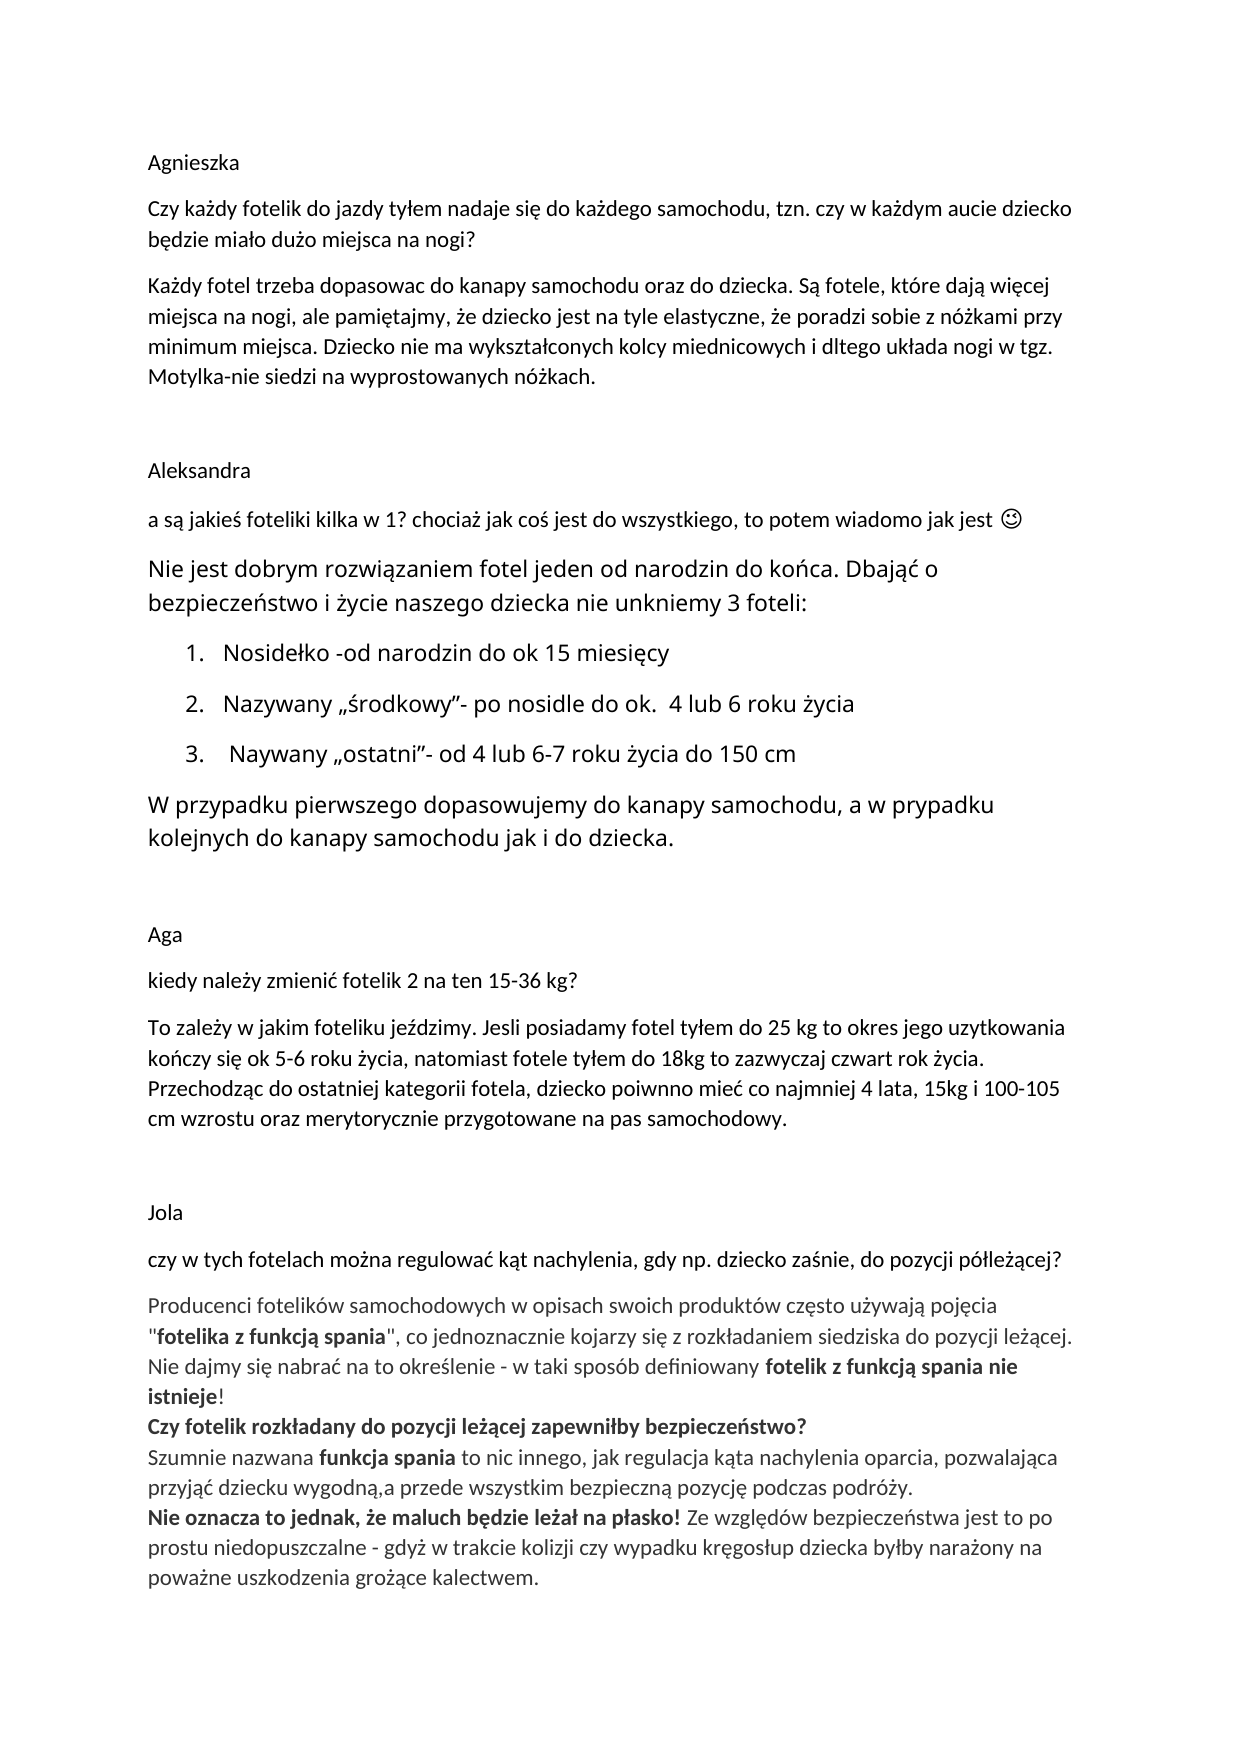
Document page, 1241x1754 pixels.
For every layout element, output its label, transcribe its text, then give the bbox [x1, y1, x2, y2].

list Nosidełko -od narodzin do ok 15 miesięcy [185, 637, 1093, 669]
text To zależy w jakim foteliku jeździmy. Jesli posiadamy fotel tyłem do 25 kg to okres jego uzytkowania kończy się ok 5-6 roku życia, natomiast fotele tyłem do 18kg to zazwyczaj czwart rok życia. Przechodząc do ostatniej kategorii fotela, dziecko poiwnno mieć co najmniej 4 lata, 15kg i 100-105 cm wzrostu oraz merytorycznie przygotowane na pas samochodowy. [148, 1013, 1093, 1132]
text W przypadku pierwszego dopasowujemy do kanapy samochodu, a w prypadku kolejnych do kanapy samochodu jak i do dziecka. [148, 789, 1093, 854]
text czy w tych fotelach można regulować kąt nachylenia, gdy np. dziecko zaśnie, do pozycji półleżącej? [148, 1245, 1093, 1273]
text Agnieszka [148, 148, 1093, 176]
text Nie oznacza to jednak, że maluch będzie leżał na płasko! Ze względów bezpieczeństwa jest to po prostu niedopuszczalne - gdyż w trakcie kolizji czy wypadku kręgosłup dziecka byłby narażony na poważne uszkodzenia grożące kalectwem. [148, 1503, 1093, 1591]
text Jola [148, 1198, 1093, 1226]
text Nie jest dobrym rozwiązaniem fotel jeden od narodzin do końca. Dbająć o bezpieczeństwo i życie naszego dziecka nie unkniemy 3 foteli: [148, 553, 1093, 618]
text Czy każdy fotelik do jazdy tyłem nadaje się do każdego samochodu, tzn. czy w każdym aucie dziecko będzie miało dużo miejsca na nogi? [148, 194, 1093, 253]
text Aleksandra [148, 456, 1093, 484]
list Naywany „ostatni”- od 4 lub 6-7 roku życia do 150 cm [185, 738, 1093, 769]
text kiedy należy zmienić fotelik 2 na ten 15-36 kg? [148, 967, 1093, 994]
text Nie dajmy się nabrać na to określenie - w taki sposób definiowany fotelik z funkcją spania nie istnieje! [148, 1352, 1093, 1410]
list Nazywany „środkowy”- po nosidle do ok. 4 lub 6 roku życia [185, 688, 1093, 719]
text Czy fotelik rozkładany do pozycji leżącej zapewniłby bezpieczeństwo? [148, 1412, 1093, 1440]
text Producenci fotelików samochodowych w opisach swoich produktów często używają pojęcia "fotelika z funkcją spania", co jednoznacznie kojarzy się z rozkładaniem siedziska do pozycji leżącej. [148, 1292, 1093, 1350]
text Szumnie nazwana funkcja spania to nic innego, jak regulacja kąta nachylenia oparcia, pozwalająca przyjąć dziecku wygodną,a przede wszystkim bezpieczną pozycję podczas podróży. [148, 1443, 1093, 1501]
text Aga [148, 920, 1093, 948]
text Każdy fotel trzeba dopasowac do kanapy samochodu oraz do dziecka. Są fotele, które dają więcej miejsca na nogi, ale pamiętajmy, że dziecko jest na tyle elastyczne, że poradzi sobie z nóżkami przy minimum miejsca. Dziecko nie ma wykształconych kolcy miednicowych i dltego układa nogi w tgz. Motylka-nie siedzi na wyprostowanych nóżkach. [148, 272, 1093, 390]
text a są jakieś foteliki kilka w 1? chociaż jak coś jest do wszystkiego, to potem wiadomo jak jest 😉 [148, 503, 1093, 534]
